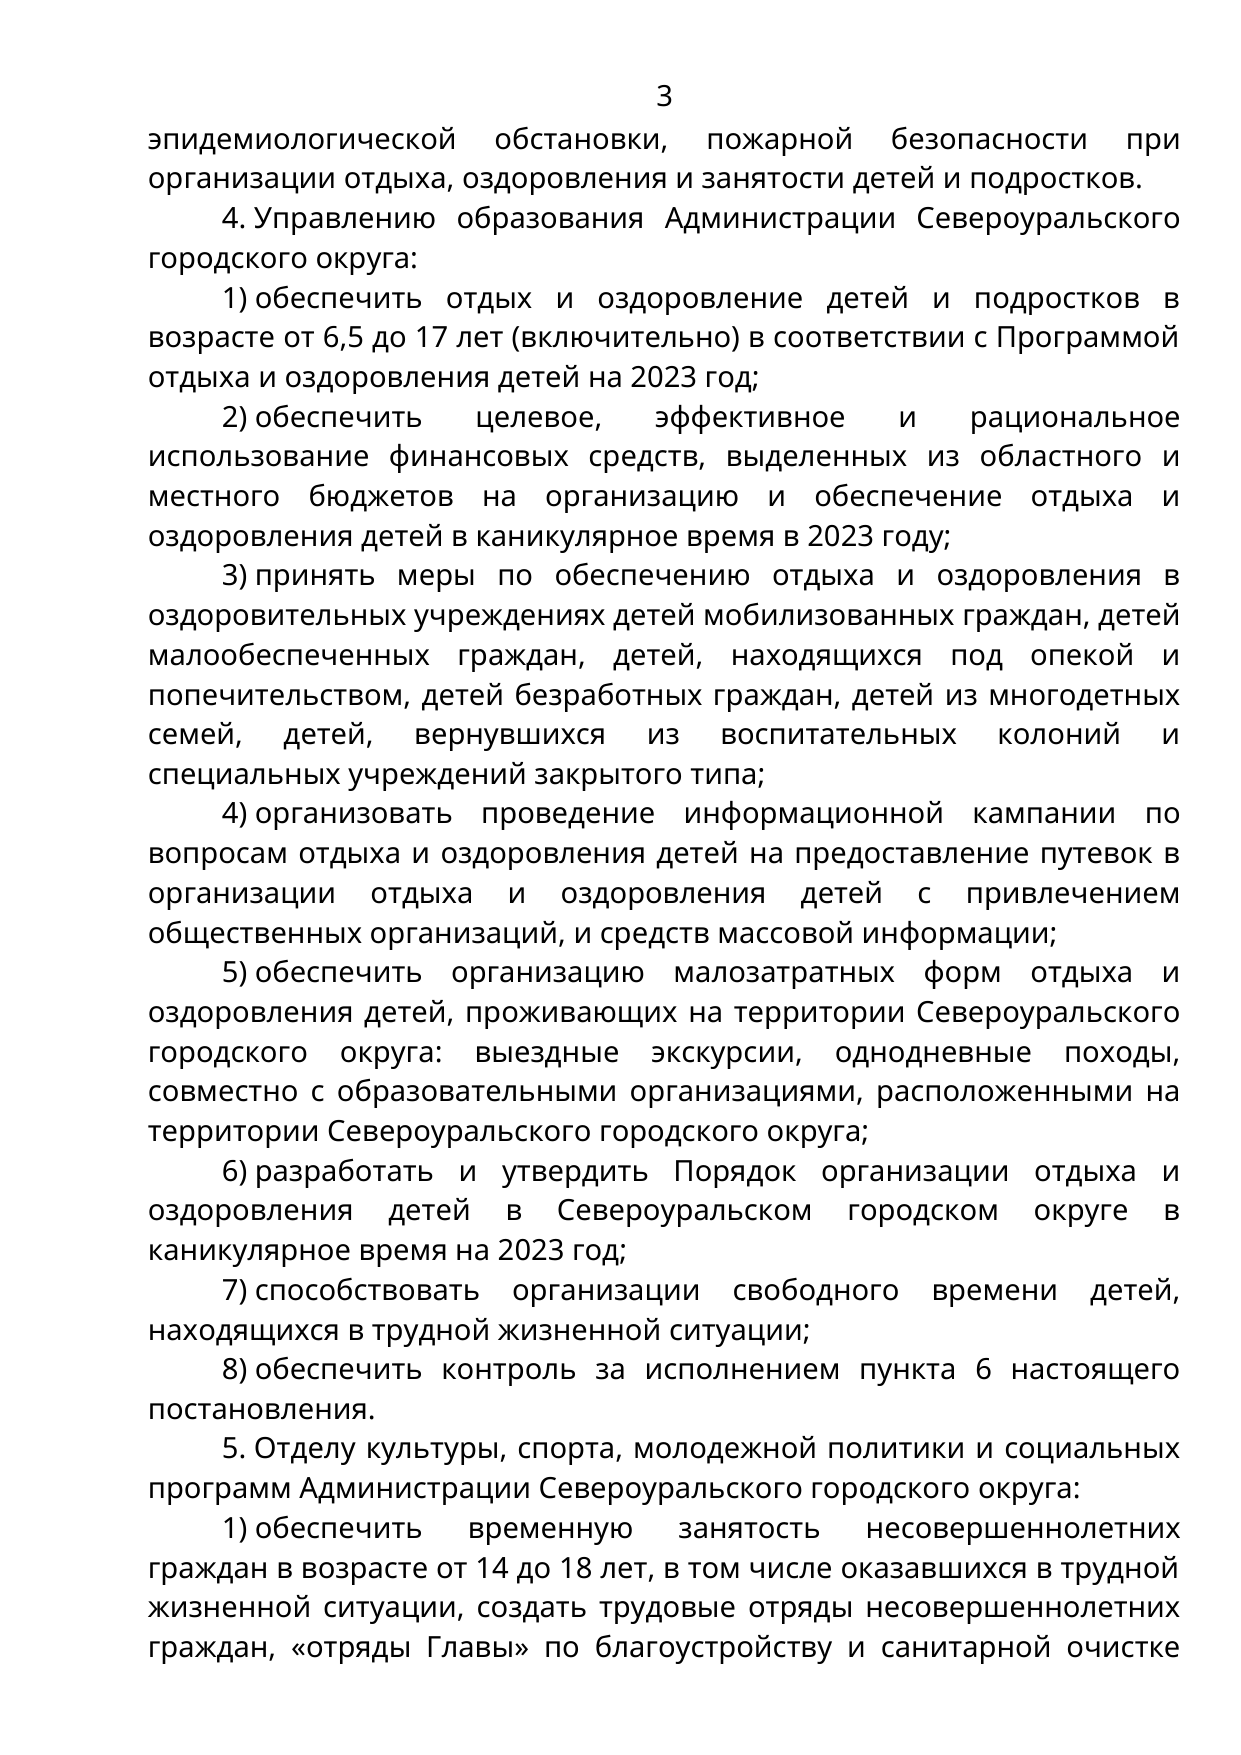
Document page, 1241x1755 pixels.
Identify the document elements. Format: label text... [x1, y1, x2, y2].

list обеспечить контроль за исполнением пункта 6 настоящего постановления. [148, 1348, 1181, 1428]
list организовать проведение информационной кампании по вопросам отдыха и оздоровления детей на предоставление путевок в организации отдыха и оздоровления детей с привлечением общественных организаций, и средств массовой информации; [148, 793, 1181, 952]
list Управлению образования Администрации Североуральского городского округа: [148, 197, 1181, 277]
list эпидемиологической обстановки, пожарной безопасности при организации отдыха, оздоровления и занятости детей и подростков. [148, 118, 1181, 197]
list обеспечить целевое, эффективное и рациональное использование финансовых средств, выделенных из областного и местного бюджетов на организацию и обеспечение отдыха и оздоровления детей в каникулярное время в 2023 году; [148, 396, 1181, 555]
list принять меры по обеспечению отдыха и оздоровления в оздоровительных учреждениях детей мобилизованных граждан, детей малообеспеченных граждан, детей, находящихся под опекой и попечительством, детей безработных граждан, детей из многодетных семей, детей, вернувшихся из воспитательных колоний и специальных учреждений закрытого типа; [148, 555, 1181, 793]
list способствовать организации свободного времени детей, находящихся в трудной жизненной ситуации; [148, 1269, 1181, 1348]
list разработать и утвердить Порядок организации отдыха и оздоровления детей в Североуральском городском округе в каникулярное время на 2023 год; [148, 1150, 1181, 1269]
list обеспечить отдых и оздоровление детей и подростков в возрасте от 6,5 до 17 лет (включительно) в соответствии с Программой отдыха и оздоровления детей на 2023 год; [148, 277, 1181, 396]
list обеспечить временную занятость несовершеннолетних граждан в возрасте от 14 до 18 лет, в том числе оказавшихся в трудной жизненной ситуации, создать трудовые отряды несовершеннолетних граждан, «отряды Главы» по благоустройству и санитарной очистке [148, 1507, 1181, 1666]
list Отделу культуры, спорта, молодежной политики и социальных программ Администрации Североуральского городского округа: [148, 1428, 1181, 1507]
list обеспечить организацию малозатратных форм отдыха и оздоровления детей, проживающих на территории Североуральского городского округа: выездные экскурсии, однодневные походы, совместно с образовательными организациями, расположенными на территории Североуральского городского округа; [148, 952, 1181, 1150]
